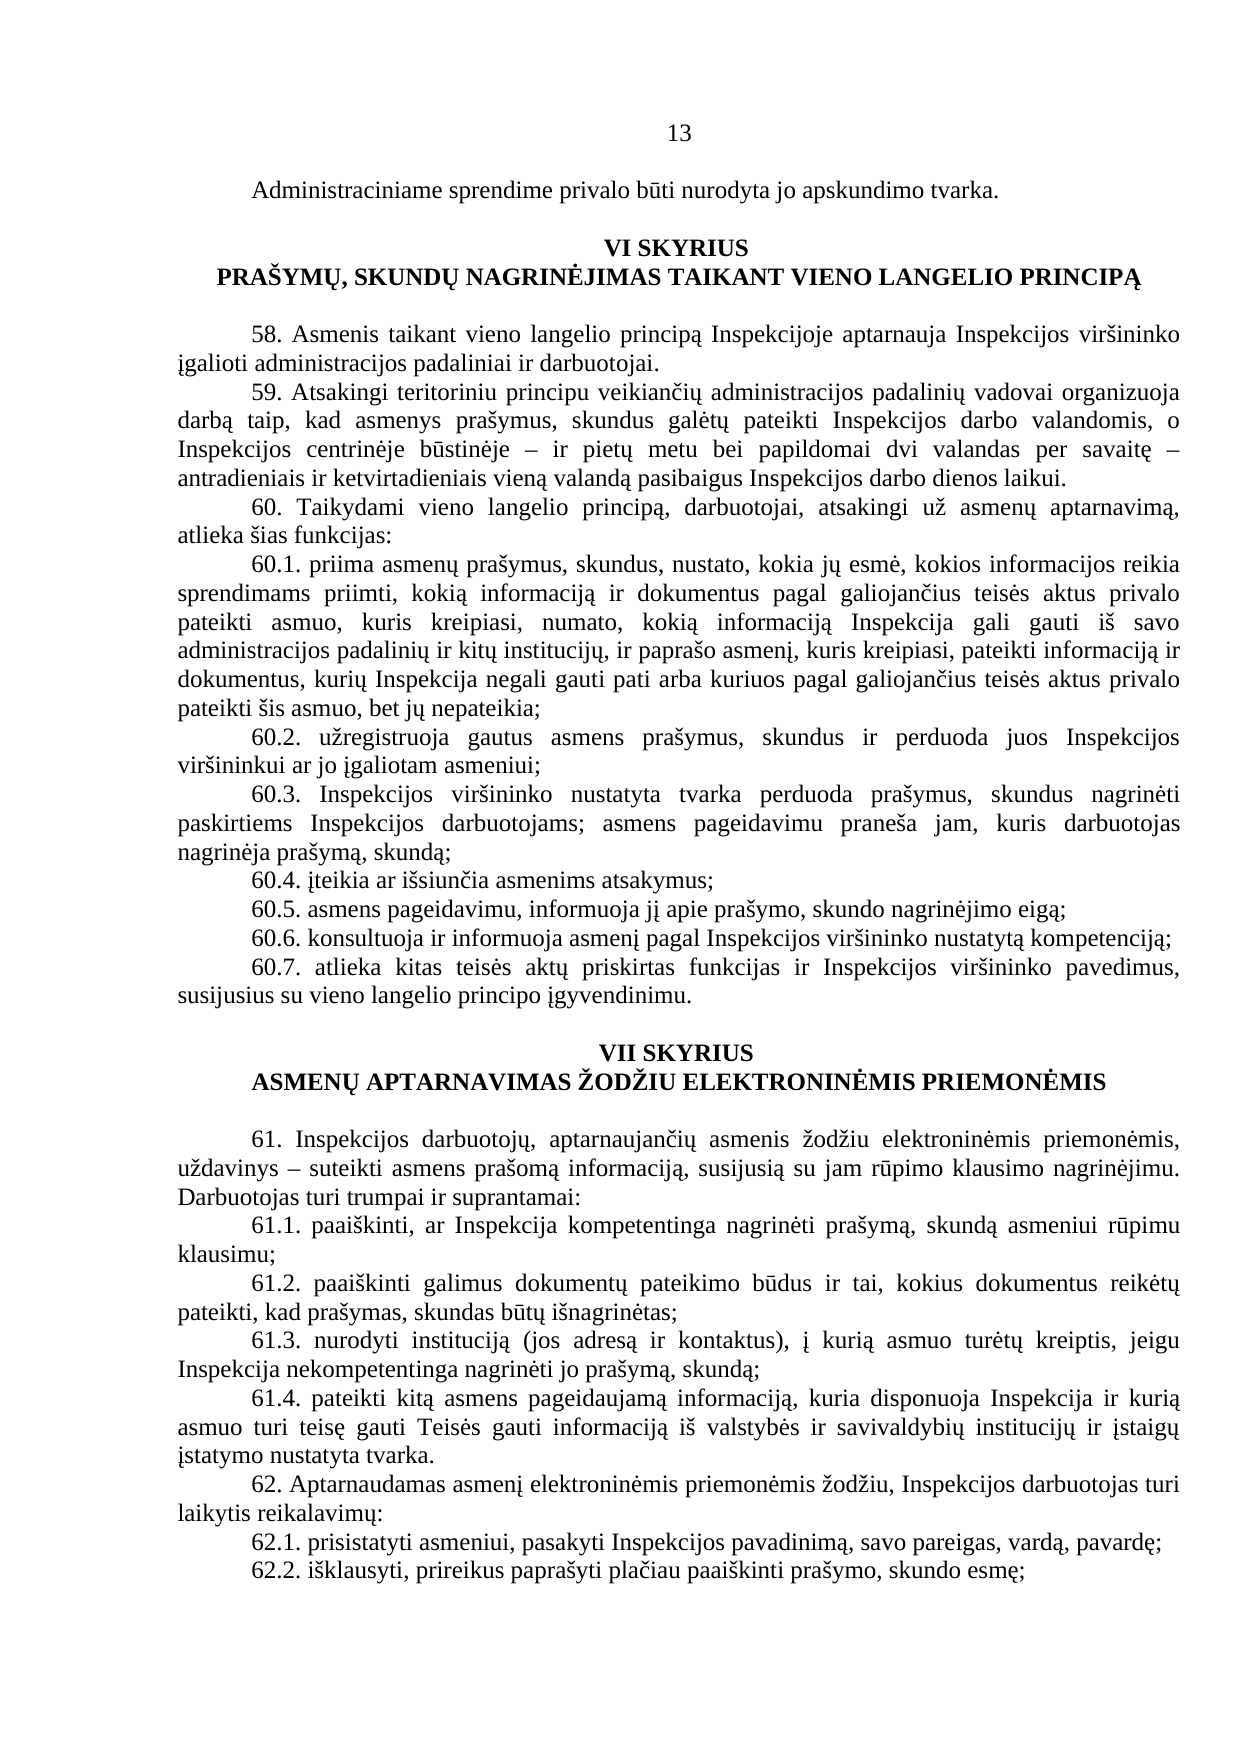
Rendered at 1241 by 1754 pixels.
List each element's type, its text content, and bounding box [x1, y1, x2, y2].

text VII SKYRIUS [177, 1038, 1181, 1067]
text 62.1. prisistatyti asmeniui, pasakyti Inspekcijos pavadinimą, savo pareigas, vardą, pavardę; [177, 1527, 1181, 1556]
text 60.4. įteikia ar išsiunčia asmenims atsakymus; [177, 866, 1181, 894]
text 62.2. išklausyti, prireikus paprašyti plačiau paaiškinti prašymo, skundo esmę; [177, 1556, 1181, 1584]
text 61.3. nurodyti instituciją (jos adresą ir kontaktus), į kurią asmuo turėtų kreiptis, jeigu Inspekcija nekompetentinga nagrinėti jo prašymą, skundą; [177, 1326, 1181, 1383]
text 60.1. priima asmenų prašymus, skundus, nustato, kokia jų esmė, kokios informacijos reikia sprendimams priimti, kokią informaciją ir dokumentus pagal galiojančius teisės aktus privalo pateikti asmuo, kuris kreipiasi, numato, kokią informaciją Inspekcija gali gauti iš savo administracijos padalinių ir kitų institucijų, ir paprašo asmenį, kuris kreipiasi, pateikti informaciją ir dokumentus, kurių Inspekcija negali gauti pati arba kuriuos pagal galiojančius teisės aktus privalo pateikti šis asmuo, bet jų nepateikia; [177, 549, 1181, 722]
text 60.7. atlieka kitas teisės aktų priskirtas funkcijas ir Inspekcijos viršininko pavedimus, susijusius su vieno langelio principo įgyvendinimu. [177, 952, 1181, 1009]
text 61.1. paaiškinti, ar Inspekcija kompetentinga nagrinėti prašymą, skundą asmeniui rūpimu klausimu; [177, 1211, 1181, 1268]
text ASMENŲ APTARNAVIMAS ŽODŽIU ELEKTRONINĖMIS PRIEMONĖMIS [177, 1067, 1181, 1096]
text 60.3. Inspekcijos viršininko nustatyta tvarka perduoda prašymus, skundus nagrinėti paskirtiems Inspekcijos darbuotojams; asmens pageidavimu praneša jam, kuris darbuotojas nagrinėja prašymą, skundą; [177, 779, 1181, 866]
text 61.4. pateikti kitą asmens pageidaujamą informaciją, kuria disponuoja Inspekcija ir kurią asmuo turi teisę gauti Teisės gauti informaciją iš valstybės ir savivaldybių institucijų ir įstaigų įstatymo nustatyta tvarka. [177, 1383, 1181, 1469]
text 61. Inspekcijos darbuotojų, aptarnaujančių asmenis žodžiu elektroninėmis priemonėmis, uždavinys – suteikti asmens prašomą informaciją, susijusią su jam rūpimo klausimo nagrinėjimu. Darbuotojas turi trumpai ir suprantamai: [177, 1124, 1181, 1211]
text 60.5. asmens pageidavimu, informuoja jį apie prašymo, skundo nagrinėjimo eigą; [177, 894, 1181, 923]
text 60.6. konsultuoja ir informuoja asmenį pagal Inspekcijos viršininko nustatytą kompetenciją; [177, 923, 1181, 952]
text 59. Atsakingi teritoriniu principu veikiančių administracijos padalinių vadovai organizuoja darbą taip, kad asmenys prašymus, skundus galėtų pateikti Inspekcijos darbo valandomis, o Inspekcijos centrinėje būstinėje – ir pietų metu bei papildomai dvi valandas per savaitę – antradieniais ir ketvirtadieniais vieną valandą pasibaigus Inspekcijos darbo dienos laikui. [177, 377, 1181, 492]
text VI SKYRIUS [177, 233, 1181, 262]
text 61.2. paaiškinti galimus dokumentų pateikimo būdus ir tai, kokius dokumentus reikėtų pateikti, kad prašymas, skundas būtų išnagrinėtas; [177, 1268, 1181, 1326]
text 60.2. užregistruoja gautus asmens prašymus, skundus ir perduoda juos Inspekcijos viršininkui ar jo įgaliotam asmeniui; [177, 722, 1181, 779]
text 60. Taikydami vieno langelio principą, darbuotojai, atsakingi už asmenų aptarnavimą, atlieka šias funkcijas: [177, 492, 1181, 549]
text Administraciniame sprendime privalo būti nurodyta jo apskundimo tvarka. [177, 176, 1181, 204]
text 62. Aptarnaudamas asmenį elektroninėmis priemonėmis žodžiu, Inspekcijos darbuotojas turi laikytis reikalavimų: [177, 1469, 1181, 1527]
text 58. Asmenis taikant vieno langelio principą Inspekcijoje aptarnauja Inspekcijos viršininko įgalioti administracijos padaliniai ir darbuotojai. [177, 319, 1181, 377]
text PRAŠYMŲ, SKUNDŲ NAGRINĖJIMAS TAIKANT VIENO LANGELIO PRINCIPĄ [177, 262, 1181, 291]
